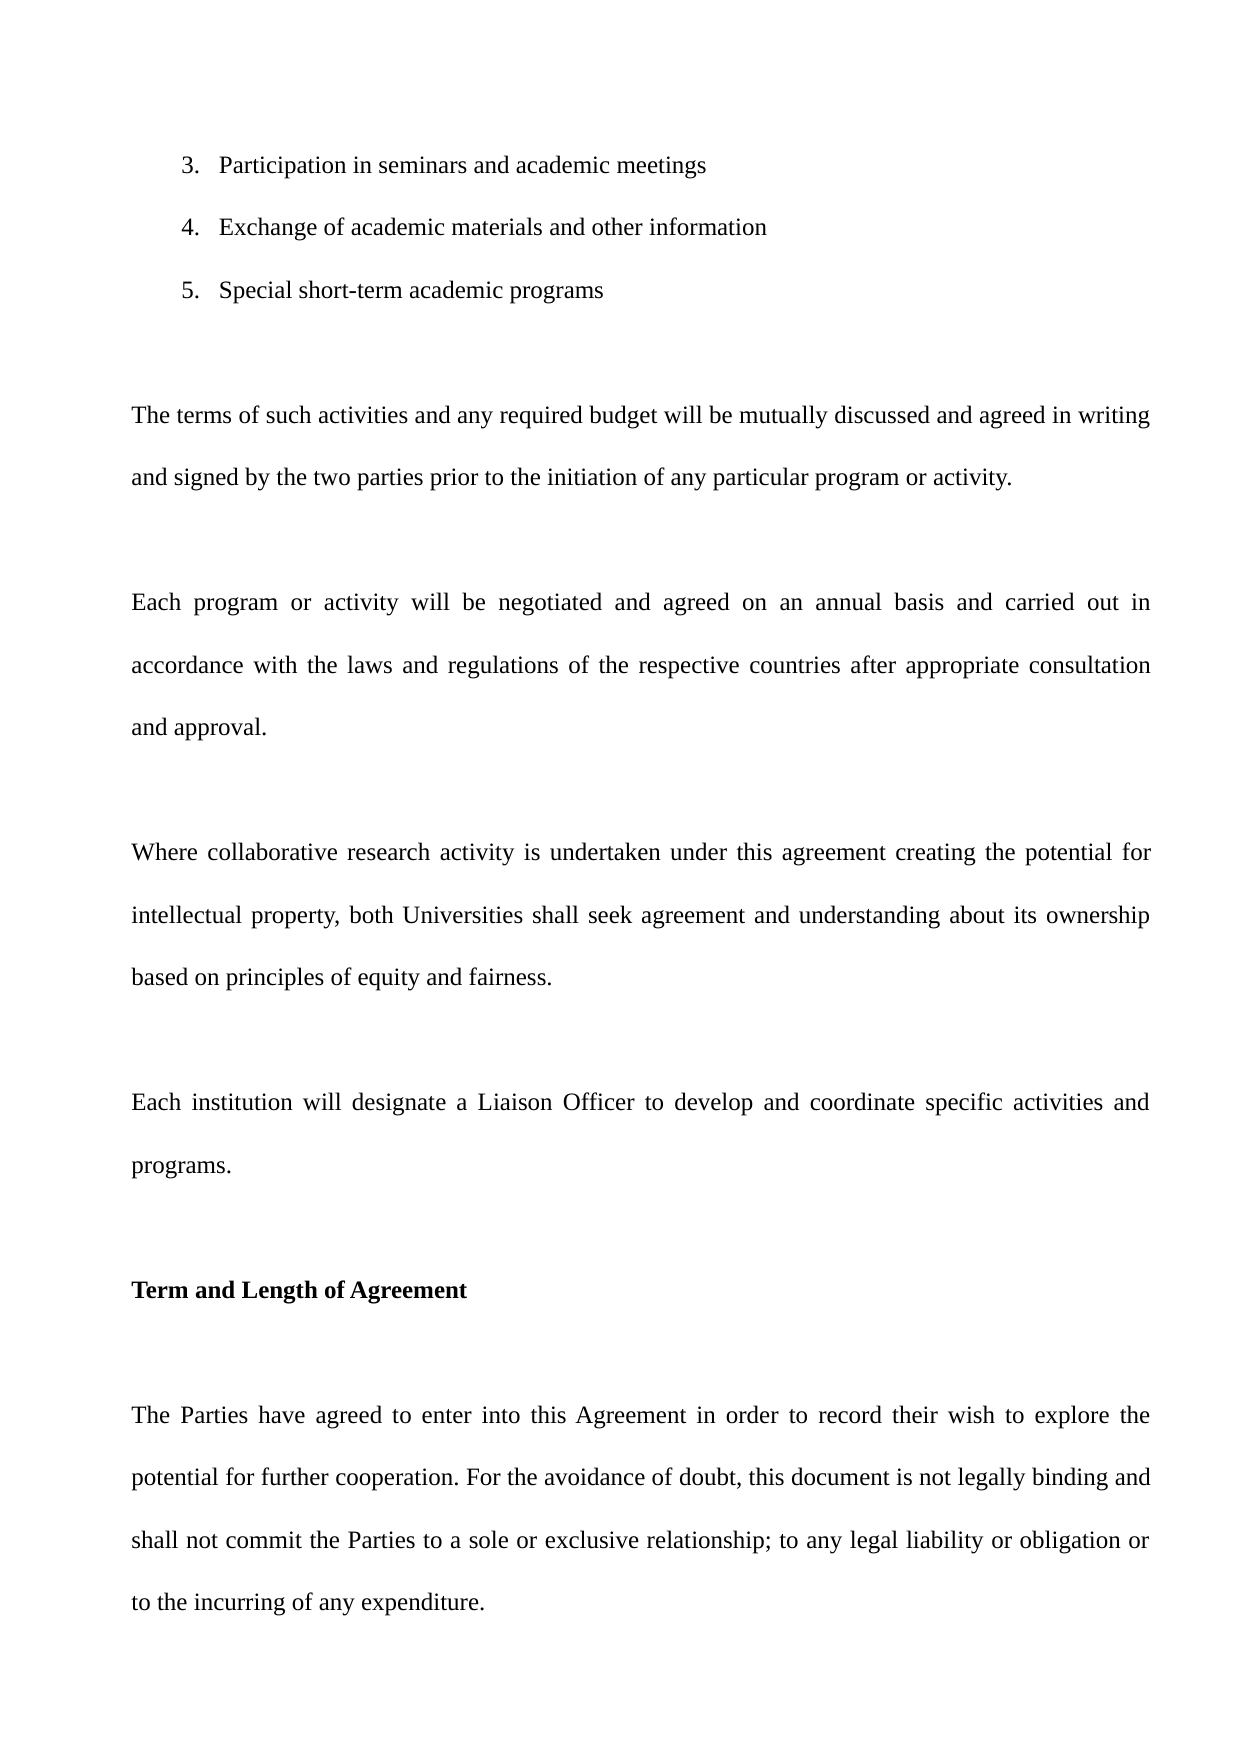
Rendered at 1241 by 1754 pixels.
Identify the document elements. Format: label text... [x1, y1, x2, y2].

text Where collaborative research activity is undertaken under this agreement creating the potential for intellectual property, both Universities shall seek agreement and understanding about its ownership based on principles of equity and fairness. [131, 810, 1152, 997]
text Term and Length of Agreement [131, 1247, 1152, 1310]
text The terms of such activities and any required budget will be mutually discussed and agreed in writing and signed by the two parties prior to the initiation of any particular program or activity. [131, 372, 1152, 497]
text Each program or activity will be negotiated and agreed on an annual basis and carried out in accordance with the laws and regulations of the respective countries after appropriate consultation and approval. [131, 560, 1152, 747]
text The Parties have agreed to enter into this Agreement in order to record their wish to explore the potential for further cooperation. For the avoidance of doubt, this document is not legally binding and shall not commit the Parties to a sole or exclusive relationship; to any legal liability or obligation or to the incurring of any expenditure. [131, 1372, 1152, 1622]
list Exchange of academic materials and other information [181, 185, 1152, 247]
list Special short-term academic programs [181, 247, 1152, 310]
text Each institution will designate a Liaison Officer to develop and coordinate specific activities and programs. [131, 1060, 1152, 1185]
list Participation in seminars and academic meetings [181, 122, 1152, 185]
